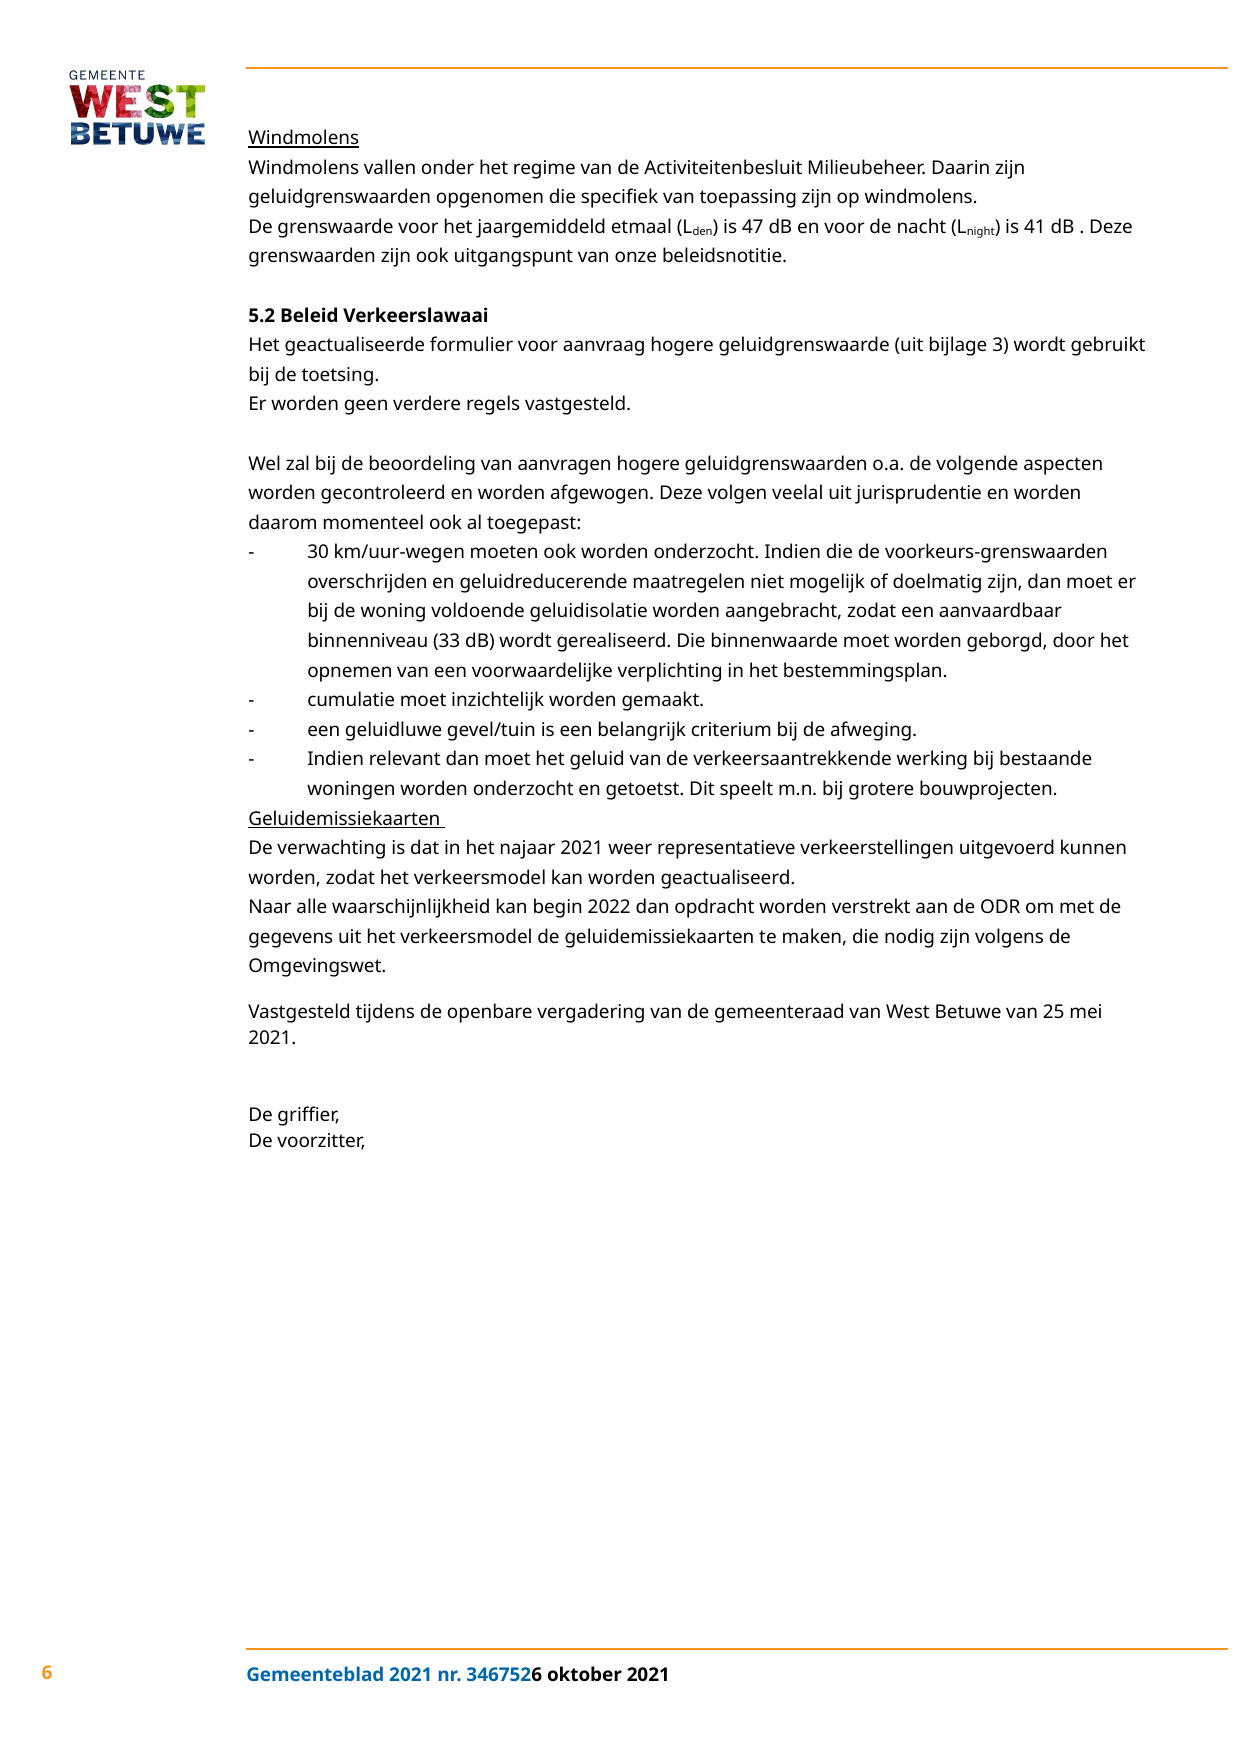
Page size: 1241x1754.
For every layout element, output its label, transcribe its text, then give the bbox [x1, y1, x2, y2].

text Geluidemissiekaarten [248, 805, 1152, 831]
text 5.2 Beleid Verkeerslawaai [248, 302, 1152, 328]
list Indien relevant dan moet het geluid van de verkeersaantrekkende werking bij bestaande woningen worden onderzocht en getoetst. Dit speelt m.n. bij grotere bouwprojecten. [248, 746, 1152, 801]
text Windmolens [248, 124, 1152, 150]
text Vastgesteld tijdens de openbare vergadering van de gemeenteraad van West Betuwe van 25 mei 2021. [248, 998, 1152, 1050]
text De voorzitter, [248, 1127, 1152, 1153]
text Het geactualiseerde formulier voor aanvraag hogere geluidgrenswaarde (uit bijlage 3) wordt gebruikt bij de toetsing. [248, 331, 1152, 387]
text Wel zal bij de beoordeling van aanvragen hogere geluidgrenswaarden o.a. de volgende aspecten worden gecontroleerd en worden afgewogen. Deze volgen veelal uit jurisprudentie en worden daarom momenteel ook al toegepast: [248, 450, 1152, 535]
text Windmolens vallen onder het regime van de Activiteitenbesluit Milieubeheer. Daarin zijn geluidgrenswaarden opgenomen die specifiek van toepassing zijn op windmolens. [248, 154, 1152, 209]
text De grenswaarde voor het jaargemiddeld etmaal (Lden) is 47 dB en voor de nacht (Lnight) is 41 dB . Deze grenswaarden zijn ook uitgangspunt van onze beleidsnotitie. [248, 213, 1152, 268]
list een geluidluwe gevel/tuin is een belangrijk criterium bij de afweging. [248, 716, 1152, 742]
list 30 km/uur-wegen moeten ook worden onderzocht. Indien die de voorkeurs-grenswaarden overschrijden en geluidreducerende maatregelen niet mogelijk of doelmatig zijn, dan moet er bij de woning voldoende geluidisolatie worden aangebracht, zodat een aanvaardbaar binnenniveau (33 dB) wordt gerealiseerd. Die binnenwaarde moet worden geborgd, door het opnemen van een voorwaardelijke verplichting in het bestemmingsplan. [248, 538, 1152, 683]
picture [41, 47, 231, 172]
list cumulatie moet inzichtelijk worden gemaakt. [248, 686, 1152, 712]
text Er worden geen verdere regels vastgesteld. [248, 391, 1152, 416]
text Naar alle waarschijnlijkheid kan begin 2022 dan opdracht worden verstrekt aan de ODR om met de gegevens uit het verkeersmodel de geluidemissiekaarten te maken, die nodig zijn volgens de Omgevingswet. [248, 893, 1152, 978]
text De verwachting is dat in het najaar 2021 weer representatieve verkeerstellingen uitgevoerd kunnen worden, zodat het verkeersmodel kan worden geactualiseerd. [248, 834, 1152, 890]
text De griffier, [248, 1101, 1152, 1127]
